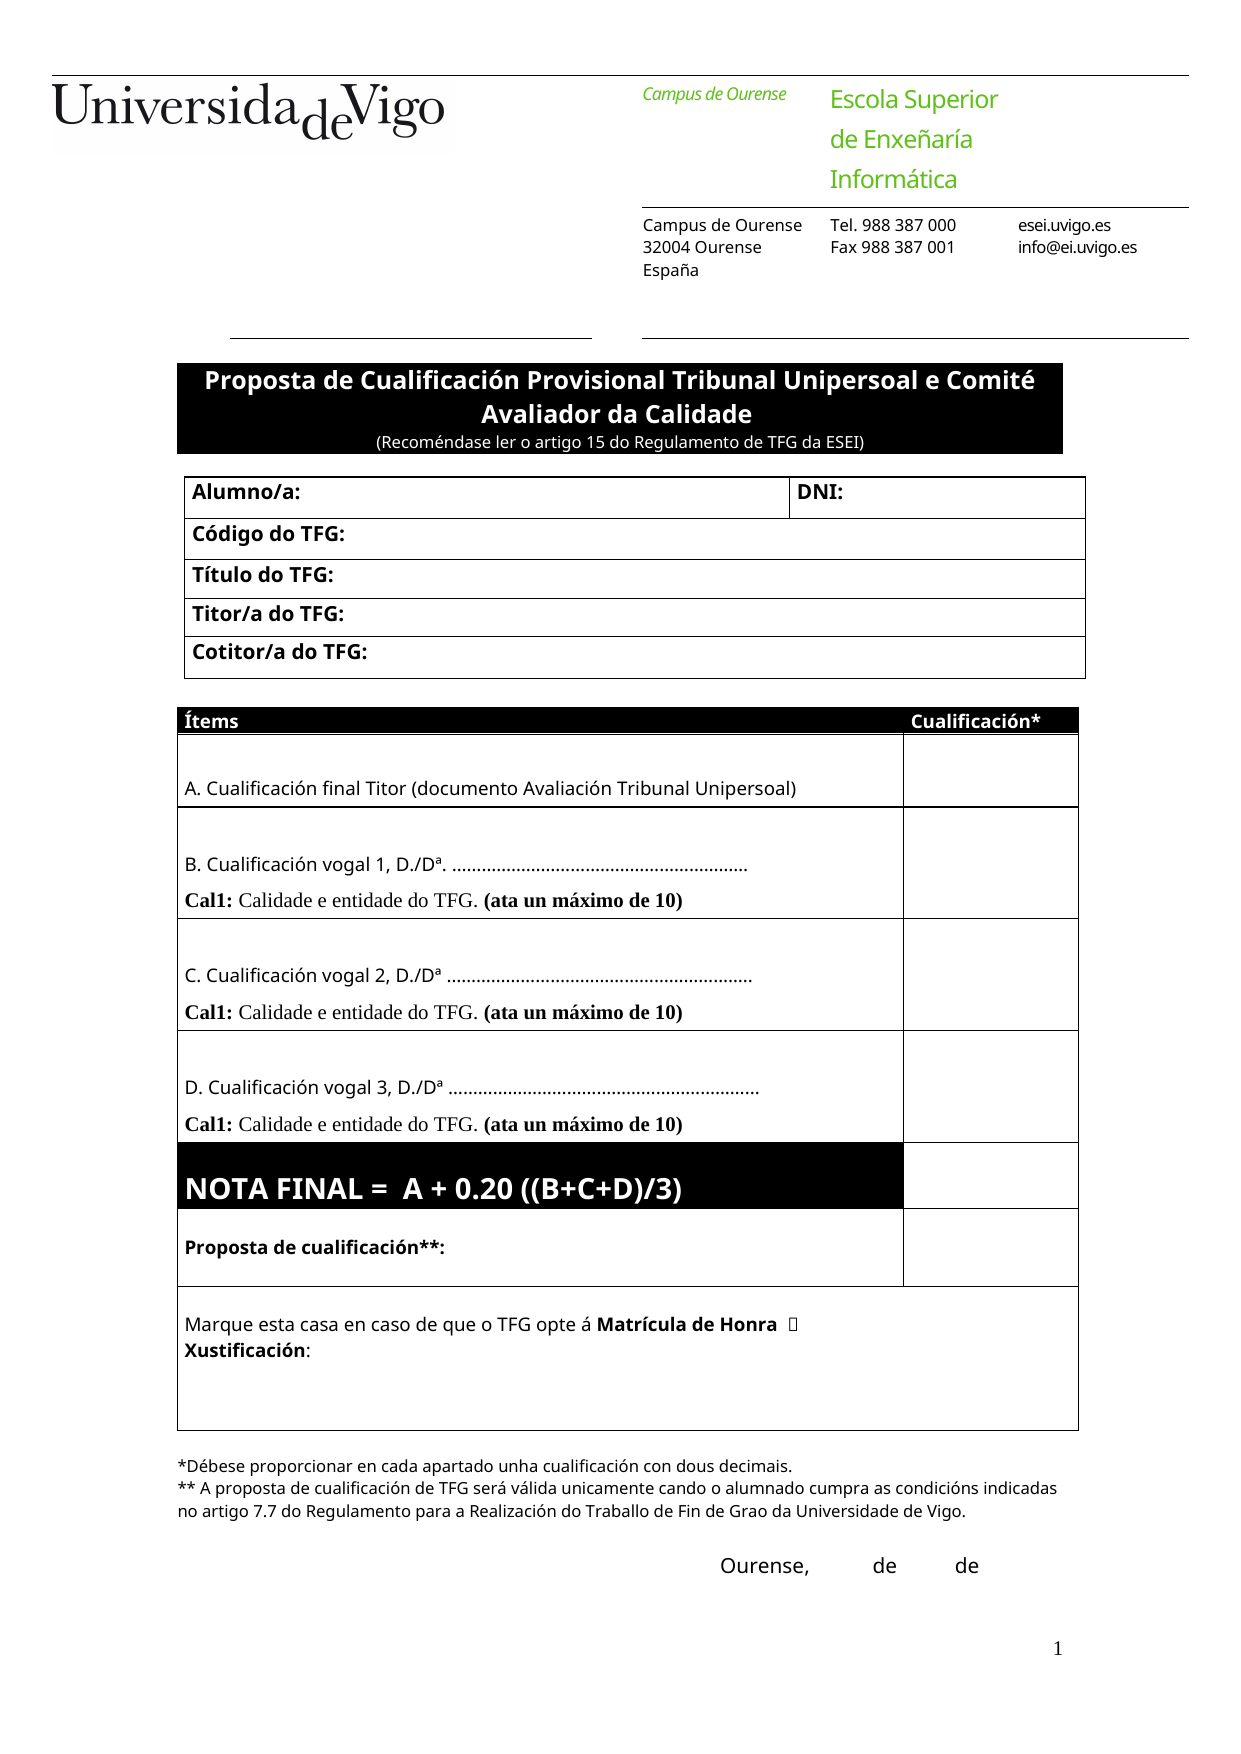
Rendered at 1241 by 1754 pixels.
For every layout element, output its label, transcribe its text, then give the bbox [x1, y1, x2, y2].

table_header Ítems [178, 708, 903, 733]
table_cell [904, 1143, 1078, 1208]
table_cell [904, 919, 1078, 1030]
text *Débese proporcionar en cada apartado unha cualificación con dous decimais. [177, 1454, 1063, 1477]
table_cell Proposta de cualificación**: [178, 1209, 903, 1286]
table_cell D. Cualificación vogal 3, D./Dª ……………………………………………………... Cal1: Calidade e entidade do TFG. (ata un máximo de 10) [178, 1031, 903, 1142]
table_cell B. Cualificación vogal 1, D./Dª. …………………………………………………… Cal1: Calidade e entidade do TFG. (ata un máximo de 10) [178, 808, 903, 918]
text ** A proposta de cualificación de TFG será válida unicamente cando o alumnado cumpra as condicións indicadas no artigo 7.7 do Regulamento para a Realización do Traballo de Fin de Grao da Universidade de Vigo. [177, 1477, 1063, 1522]
text (Recoméndase ler o artigo 15 do Regulamento de TFG da ESEI) [177, 431, 1063, 454]
table_cell [904, 735, 1078, 806]
table_cell Titor/a do TFG: [185, 599, 1085, 636]
table_cell Marque esta casa en caso de que o TFG opte á Matrícula de Honra  Xustificación: [178, 1287, 1078, 1430]
table_cell [904, 1031, 1078, 1142]
table_cell A. Cualificación final Titor (documento Avaliación Tribunal Unipersoal) [178, 735, 903, 806]
table_cell C. Cualificación vogal 2, D./Dª …………………………………………………….. Cal1: Calidade e entidade do TFG. (ata un máximo de 10) [178, 919, 903, 1030]
table_cell [904, 1209, 1078, 1286]
table_header DNI: [790, 478, 1085, 518]
table_cell Código do TFG: [185, 519, 1085, 559]
table_cell [904, 808, 1078, 918]
table_header Cualificación* [904, 708, 1078, 733]
table_header Alumno/a: [185, 478, 789, 518]
table_cell Título do TFG: [185, 560, 1085, 598]
table_cell Cotitor/a do TFG: [185, 637, 1085, 677]
table_cell NOTA FINAL = A + 0.20 ((B+C+D)/3) [178, 1143, 903, 1208]
text Proposta de Cualificación Provisional Tribunal Unipersoal e Comité Avaliador da Calidade [177, 363, 1063, 431]
text Ourense, de de [620, 1551, 1063, 1579]
